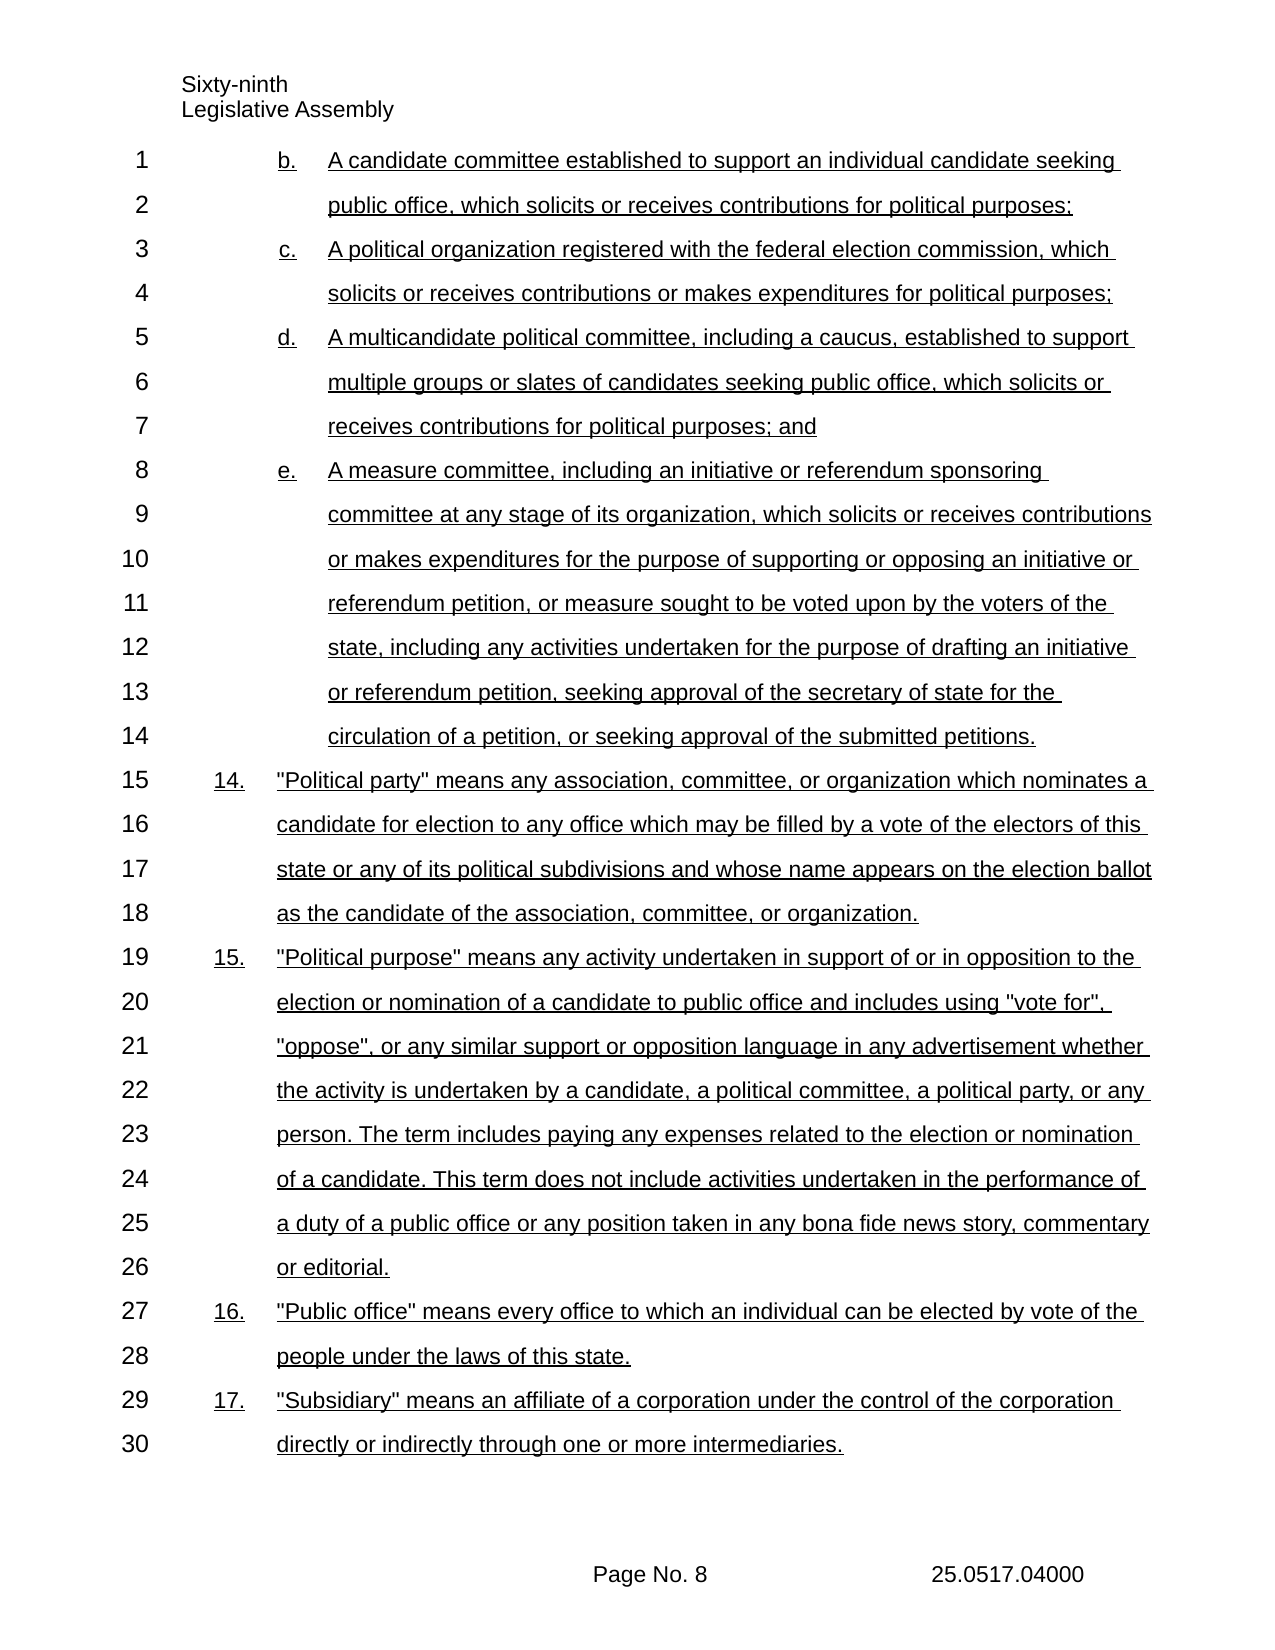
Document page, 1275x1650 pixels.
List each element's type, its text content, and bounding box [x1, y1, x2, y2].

text 15. "Political purpose" means any activity undertaken in support of or in opposition to the election or nomination of a candidate to public office and includes using "vote for", "oppose", or any similar support or opposition language in any advertisement whether the activity is undertaken by a candidate, a political committee, a political party, or any person. The term includes paying any expenses related to the election or nomination of a candidate. This term does not include activities undertaken in the performance of a duty of a public office or any position taken in any bona fide news story, commentary or editorial. [181, 930, 1154, 1284]
text e. A measure committee, including an initiative or referendum sponsoring committee at any stage of its organization, which solicits or receives contributions or makes expenditures for the purpose of supporting or opposing an initiative or referendum petition, or measure sought to be voted upon by the voters of the state, including any activities undertaken for the purpose of drafting an initiative or referendum petition, seeking approval of the secretary of state for the circulation of a petition, or seeking approval of the submitted petitions. [181, 443, 1154, 753]
text 14. "Political party" means any association, committee, or organization which nominates a candidate for election to any office which may be filled by a vote of the electors of this state or any of its political subdivisions and whose name appears on the election ballot as the candidate of the association, committee, or organization. [181, 753, 1154, 930]
text b. A candidate committee established to support an individual candidate seeking public office, which solicits or receives contributions for political purposes; [181, 133, 1154, 222]
text 17. "Subsidiary" means an affiliate of a corporation under the control of the corporation directly or indirectly through one or more intermediaries. [181, 1373, 1154, 1461]
text c. A political organization registered with the federal election commission, which solicits or receives contributions or makes expenditures for political purposes; [181, 222, 1154, 310]
text d. A multicandidate political committee, including a caucus, established to support multiple groups or slates of candidates seeking public office, which solicits or receives contributions for political purposes; and [181, 310, 1154, 443]
text 16. "Public office" means every office to which an individual can be elected by vote of the people under the laws of this state. [181, 1284, 1154, 1373]
